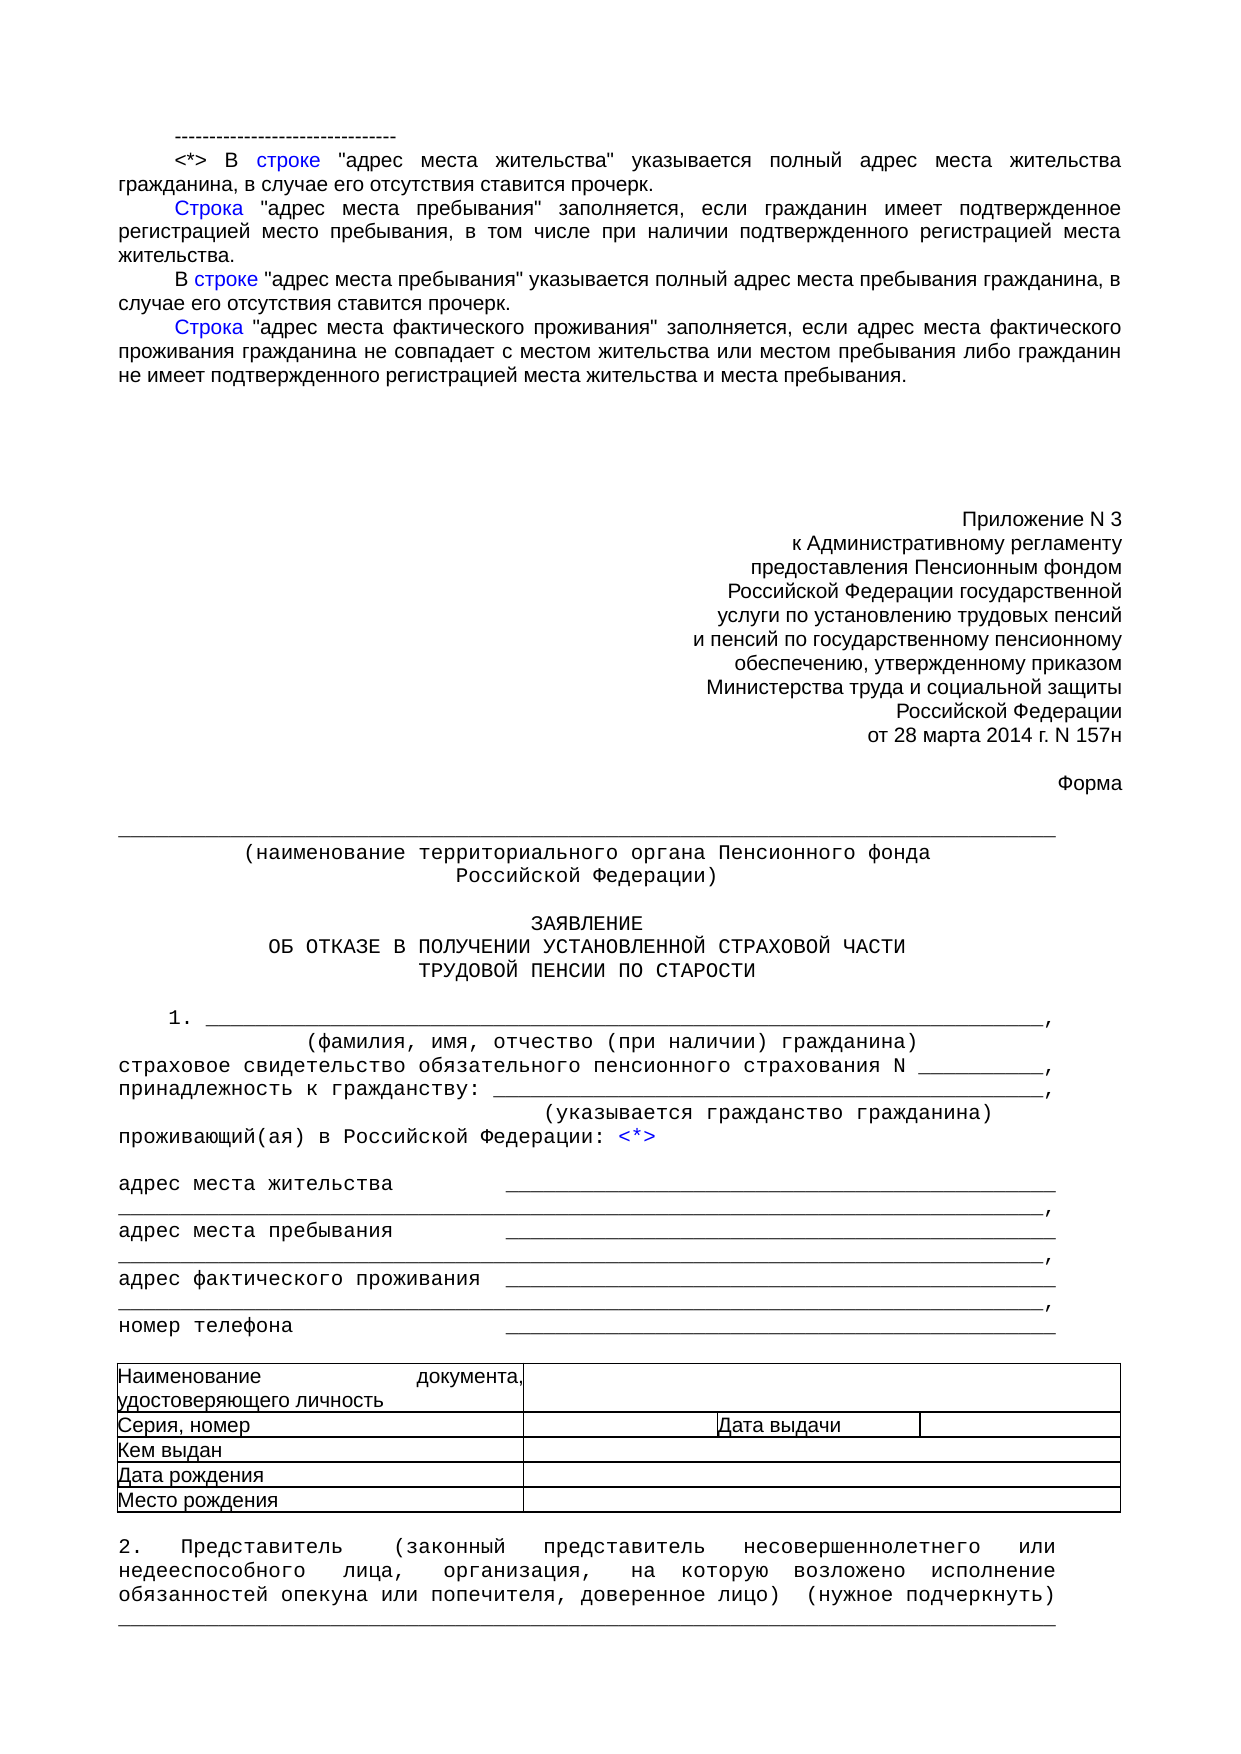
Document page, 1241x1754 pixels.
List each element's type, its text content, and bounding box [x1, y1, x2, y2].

text -------------------------------- [118, 123, 1122, 147]
text (фамилия, имя, отчество (при наличии) гражданина) [118, 1031, 1122, 1055]
text недееспособного лица, организация, на которую возложено исполнение [118, 1560, 1122, 1584]
table_cell [524, 1438, 1120, 1461]
text страховое свидетельство обязательного пенсионного страхования N __________, [118, 1055, 1122, 1078]
text __________________________________________________________________________, [118, 1291, 1122, 1315]
text В строке "адрес места пребывания" указывается полный адрес места пребывания гражданина, в случае его отсутствия ставится прочерк. [118, 267, 1122, 315]
text Российской Федерации государственной [118, 579, 1122, 603]
text Российской Федерации) [118, 866, 1122, 889]
text услуги по установлению трудовых пенсий [118, 603, 1122, 627]
text ___________________________________________________________________________ [118, 1607, 1122, 1631]
text принадлежность к гражданству: ____________________________________________, [118, 1078, 1122, 1102]
text <*> В строке "адрес места жительства" указывается полный адрес места жительства гражданина, в случае его отсутствия ставится прочерк. [118, 147, 1122, 195]
text обязанностей опекуна или попечителя, доверенное лицо) (нужное подчеркнуть) [118, 1584, 1122, 1607]
text __________________________________________________________________________, [118, 1244, 1122, 1267]
table_cell Кем выдан [118, 1438, 523, 1461]
text (указывается гражданство гражданина) [118, 1102, 1122, 1126]
text от 28 марта 2014 г. N 157н [118, 722, 1122, 746]
table_header [524, 1364, 1120, 1411]
table_cell Дата рождения [118, 1463, 523, 1486]
table_cell Дата выдачи [718, 1413, 919, 1436]
text 1. ___________________________________________________________________, [118, 1007, 1122, 1031]
text ОБ ОТКАЗЕ В ПОЛУЧЕНИИ УСТАНОВЛЕННОЙ СТРАХОВОЙ ЧАСТИ [118, 936, 1122, 960]
text проживающий(ая) в Российской Федерации: <*> [118, 1126, 1122, 1149]
table_cell Место рождения [118, 1488, 523, 1511]
text Форма [118, 770, 1122, 794]
text обеспечению, утвержденному приказом [118, 651, 1122, 674]
text Строка "адрес места фактического проживания" заполняется, если адрес места фактического проживания гражданина не совпадает с местом жительства или местом пребывания либо гражданин не имеет подтвержденного регистрацией места жительства и места пребывания. [118, 315, 1122, 387]
text адрес фактического проживания ____________________________________________ [118, 1267, 1122, 1291]
text Российской Федерации [118, 698, 1122, 722]
table_cell [921, 1413, 1120, 1436]
text (наименование территориального органа Пенсионного фонда [118, 842, 1122, 866]
text Министерства труда и социальной защиты [118, 674, 1122, 698]
text к Административному регламенту [118, 531, 1122, 555]
text 2. Представитель (законный представитель несовершеннолетнего или [118, 1536, 1122, 1560]
text ТРУДОВОЙ ПЕНСИИ ПО СТАРОСТИ [118, 960, 1122, 984]
text __________________________________________________________________________, [118, 1197, 1122, 1220]
table_cell Серия, номер [118, 1413, 523, 1436]
text ___________________________________________________________________________ [118, 818, 1122, 842]
text Приложение N 3 [118, 507, 1122, 531]
table_header Наименование документа, удостоверяющего личность [118, 1364, 523, 1411]
text адрес места жительства ____________________________________________ [118, 1173, 1122, 1197]
table_cell [524, 1413, 717, 1436]
text Строка "адрес места пребывания" заполняется, если гражданин имеет подтвержденное регистрацией место пребывания, в том числе при наличии подтвержденного регистрацией места жительства. [118, 195, 1122, 267]
text ЗАЯВЛЕНИЕ [118, 913, 1122, 936]
text и пенсий по государственному пенсионному [118, 627, 1122, 651]
text адрес места пребывания ____________________________________________ [118, 1220, 1122, 1244]
table_cell [524, 1488, 1120, 1511]
text предоставления Пенсионным фондом [118, 555, 1122, 579]
text номер телефона ____________________________________________ [118, 1315, 1122, 1338]
table_cell [524, 1463, 1120, 1486]
